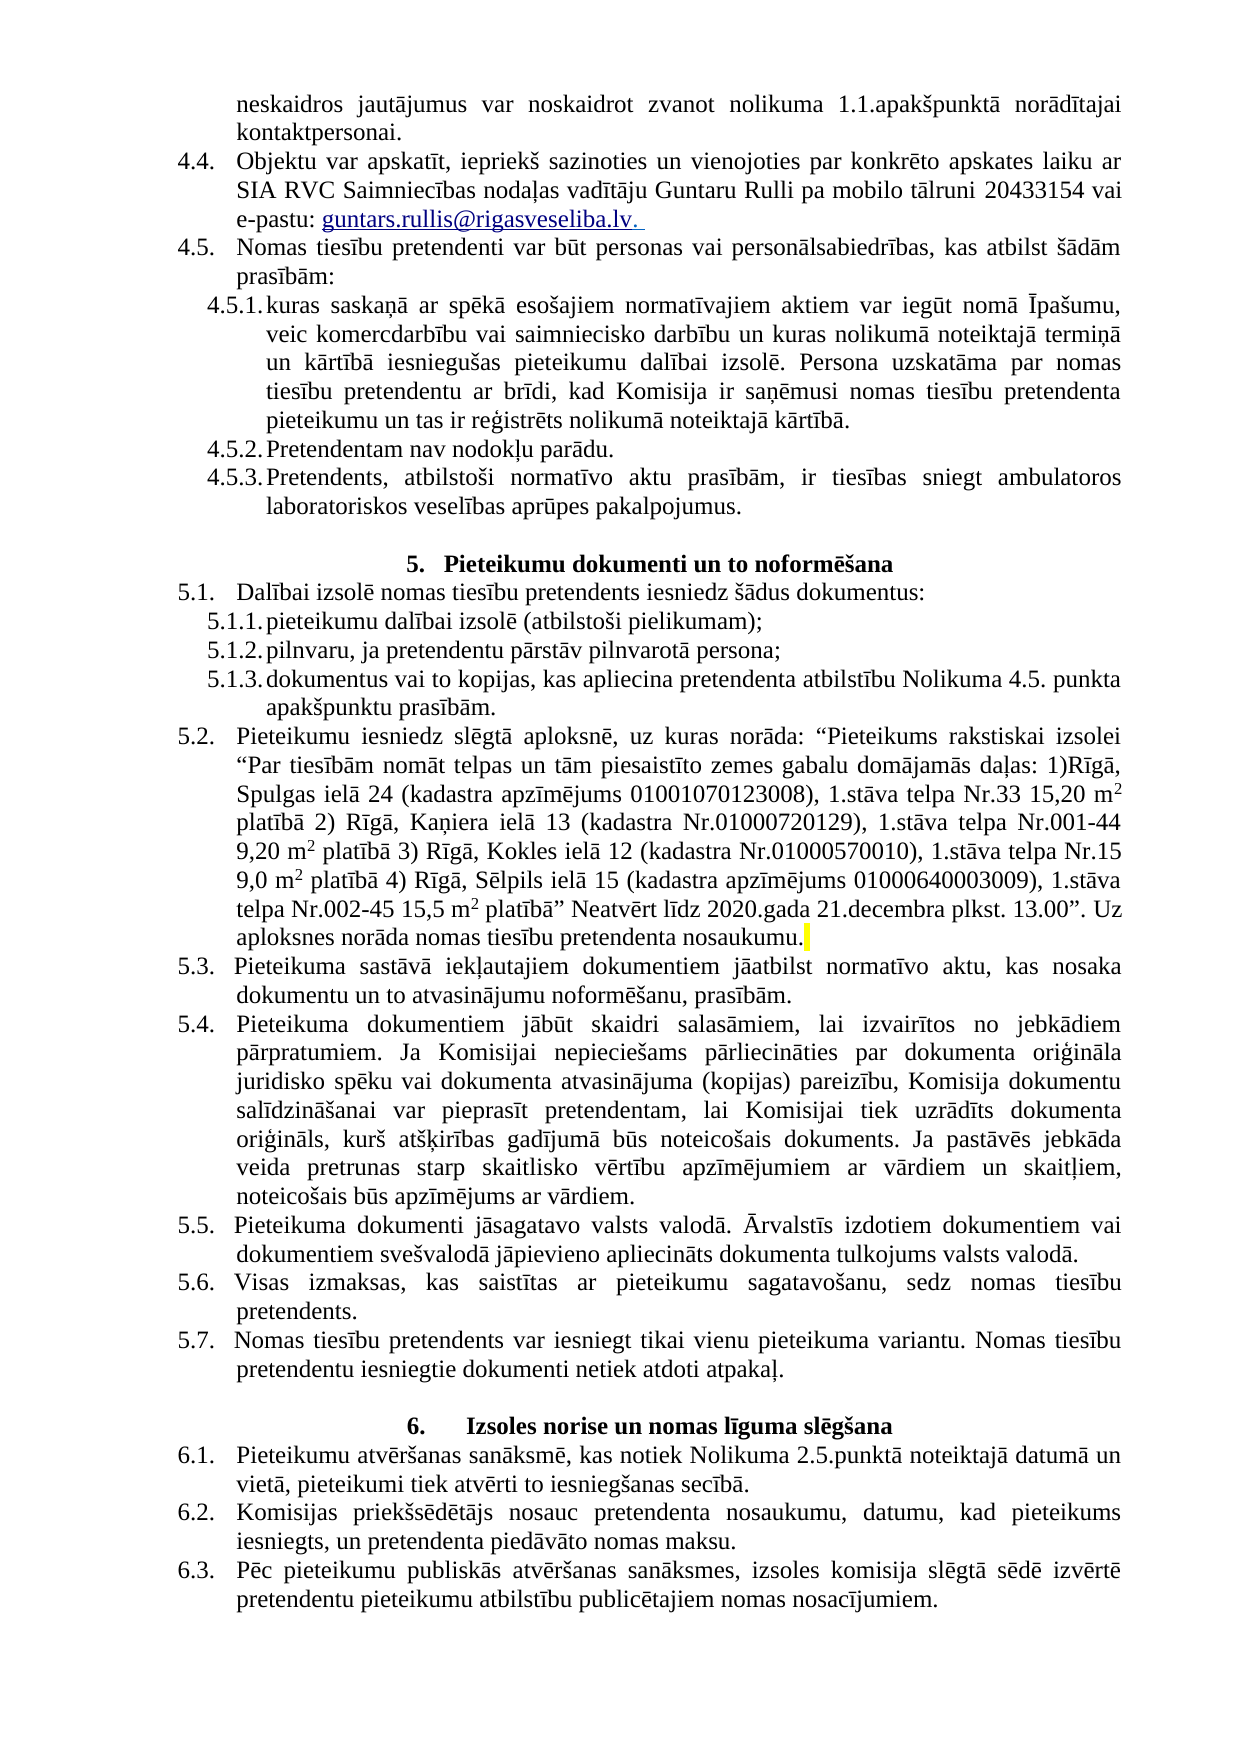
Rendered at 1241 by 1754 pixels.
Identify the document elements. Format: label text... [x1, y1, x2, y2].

list pilnvaru, ja pretendentu pārstāv pilnvarotā persona; [207, 635, 1122, 664]
list Nomas tiesību pretendenti var būt personas vai personālsabiedrības, kas atbilst šādām prasībām: [177, 232, 1122, 290]
list Izsoles norise un nomas līguma slēgšana [177, 1411, 1122, 1440]
list Pieteikumu iesniedz slēgtā aploksnē, uz kuras norāda: “Pieteikums rakstiskai izsolei “Par tiesībām nomāt telpas un tām piesaistīto zemes gabalu domājamās daļas: 1)Rīgā, Spulgas ielā 24 (kadastra apzīmējums 01001070123008), 1.stāva telpa Nr.33 15,20 m2 platībā 2) Rīgā, Kaņiera ielā 13 (kadastra Nr.01000720129), 1.stāva telpa Nr.001-44 9,20 m2 platībā 3) Rīgā, Kokles ielā 12 (kadastra Nr.01000570010), 1.stāva telpa Nr.15 9,0 m2 platībā 4) Rīgā, Sēlpils ielā 15 (kadastra apzīmējums 01000640003009), 1.stāva telpa Nr.002-45 15,5 m2 platībā” Neatvērt līdz 2020.gada 21.decembra plkst. 13.00”. Uz aploksnes norāda nomas tiesību pretendenta nosaukumu. [177, 721, 1122, 951]
list Pieteikuma dokumenti jāsagatavo valsts valodā. Ārvalstīs izdotiem dokumentiem vai dokumentiem svešvalodā jāpievieno apliecināts dokumenta tulkojums valsts valodā. [177, 1210, 1122, 1267]
list pieteikumu dalībai izsolē (atbilstoši pielikumam); [207, 606, 1122, 635]
list Pieteikumu dokumenti un to noformēšana [177, 549, 1122, 577]
list Komisijas priekšsēdētājs nosauc pretendenta nosaukumu, datumu, kad pieteikums iesniegts, un pretendenta piedāvāto nomas maksu. [177, 1497, 1122, 1555]
list Pēc pieteikumu publiskās atvēršanas sanāksmes, izsoles komisija slēgtā sēdē izvērtē pretendentu pieteikumu atbilstību publicētajiem nomas nosacījumiem. [177, 1555, 1122, 1612]
list kuras saskaņā ar spēkā esošajiem normatīvajiem aktiem var iegūt nomā Īpašumu, veic komercdarbību vai saimniecisko darbību un kuras nolikumā noteiktajā termiņā un kārtībā iesniegušas pieteikumu dalībai izsolē. Persona uzskatāma par nomas tiesību pretendentu ar brīdi, kad Komisija ir saņēmusi nomas tiesību pretendenta pieteikumu un tas ir reģistrēts nolikumā noteiktajā kārtībā. [207, 290, 1122, 434]
list Pretendentam nav nodokļu parādu. [207, 434, 1122, 462]
list Visas izmaksas, kas saistītas ar pieteikumu sagatavošanu, sedz nomas tiesību pretendents. [177, 1267, 1122, 1325]
list Pieteikuma dokumentiem jābūt skaidri salasāmiem, lai izvairītos no jebkādiem pārpratumiem. Ja Komisijai nepieciešams pārliecināties par dokumenta oriģināla juridisko spēku vai dokumenta atvasinājuma (kopijas) pareizību, Komisija dokumentu salīdzināšanai var pieprasīt pretendentam, lai Komisijai tiek uzrādīts dokumenta oriģināls, kurš atšķirības gadījumā būs noteicošais dokuments. Ja pastāvēs jebkāda veida pretrunas starp skaitlisko vērtību apzīmējumiem ar vārdiem un skaitļiem, noteicošais būs apzīmējums ar vārdiem. [177, 1009, 1122, 1210]
list Pieteikuma sastāvā iekļautajiem dokumentiem jāatbilst normatīvo aktu, kas nosaka dokumentu un to atvasinājumu noformēšanu, prasībām. [177, 951, 1122, 1009]
list dokumentus vai to kopijas, kas apliecina pretendenta atbilstību Nolikuma 4.5. punkta apakšpunktu prasībām. [207, 664, 1122, 721]
list Dalībai izsolē nomas tiesību pretendents iesniedz šādus dokumentus: [177, 577, 1122, 606]
list Pretendents, atbilstoši normatīvo aktu prasībām, ir tiesības sniegt ambulatoros laboratoriskos veselības aprūpes pakalpojumus. [207, 462, 1122, 520]
list Objektu var apskatīt, iepriekš sazinoties un vienojoties par konkrēto apskates laiku ar SIA RVC Saimniecības nodaļas vadītāju Guntaru Rulli pa mobilo tālruni 20433154 vai e-pastu: guntars.rullis@rigasveseliba.lv. [177, 146, 1122, 232]
list Nomas tiesību pretendents var iesniegt tikai vienu pieteikuma variantu. Nomas tiesību pretendentu iesniegtie dokumenti netiek atdoti atpakaļ. [177, 1325, 1122, 1382]
list Pieteikumu atvēršanas sanāksmē, kas notiek Nolikuma 2.5.punktā noteiktajā datumā un vietā, pieteikumi tiek atvērti to iesniegšanas secībā. [177, 1440, 1122, 1497]
list neskaidros jautājumus var noskaidrot zvanot nolikuma 1.1.apakšpunktā norādītajai kontaktpersonai. [177, 89, 1122, 146]
